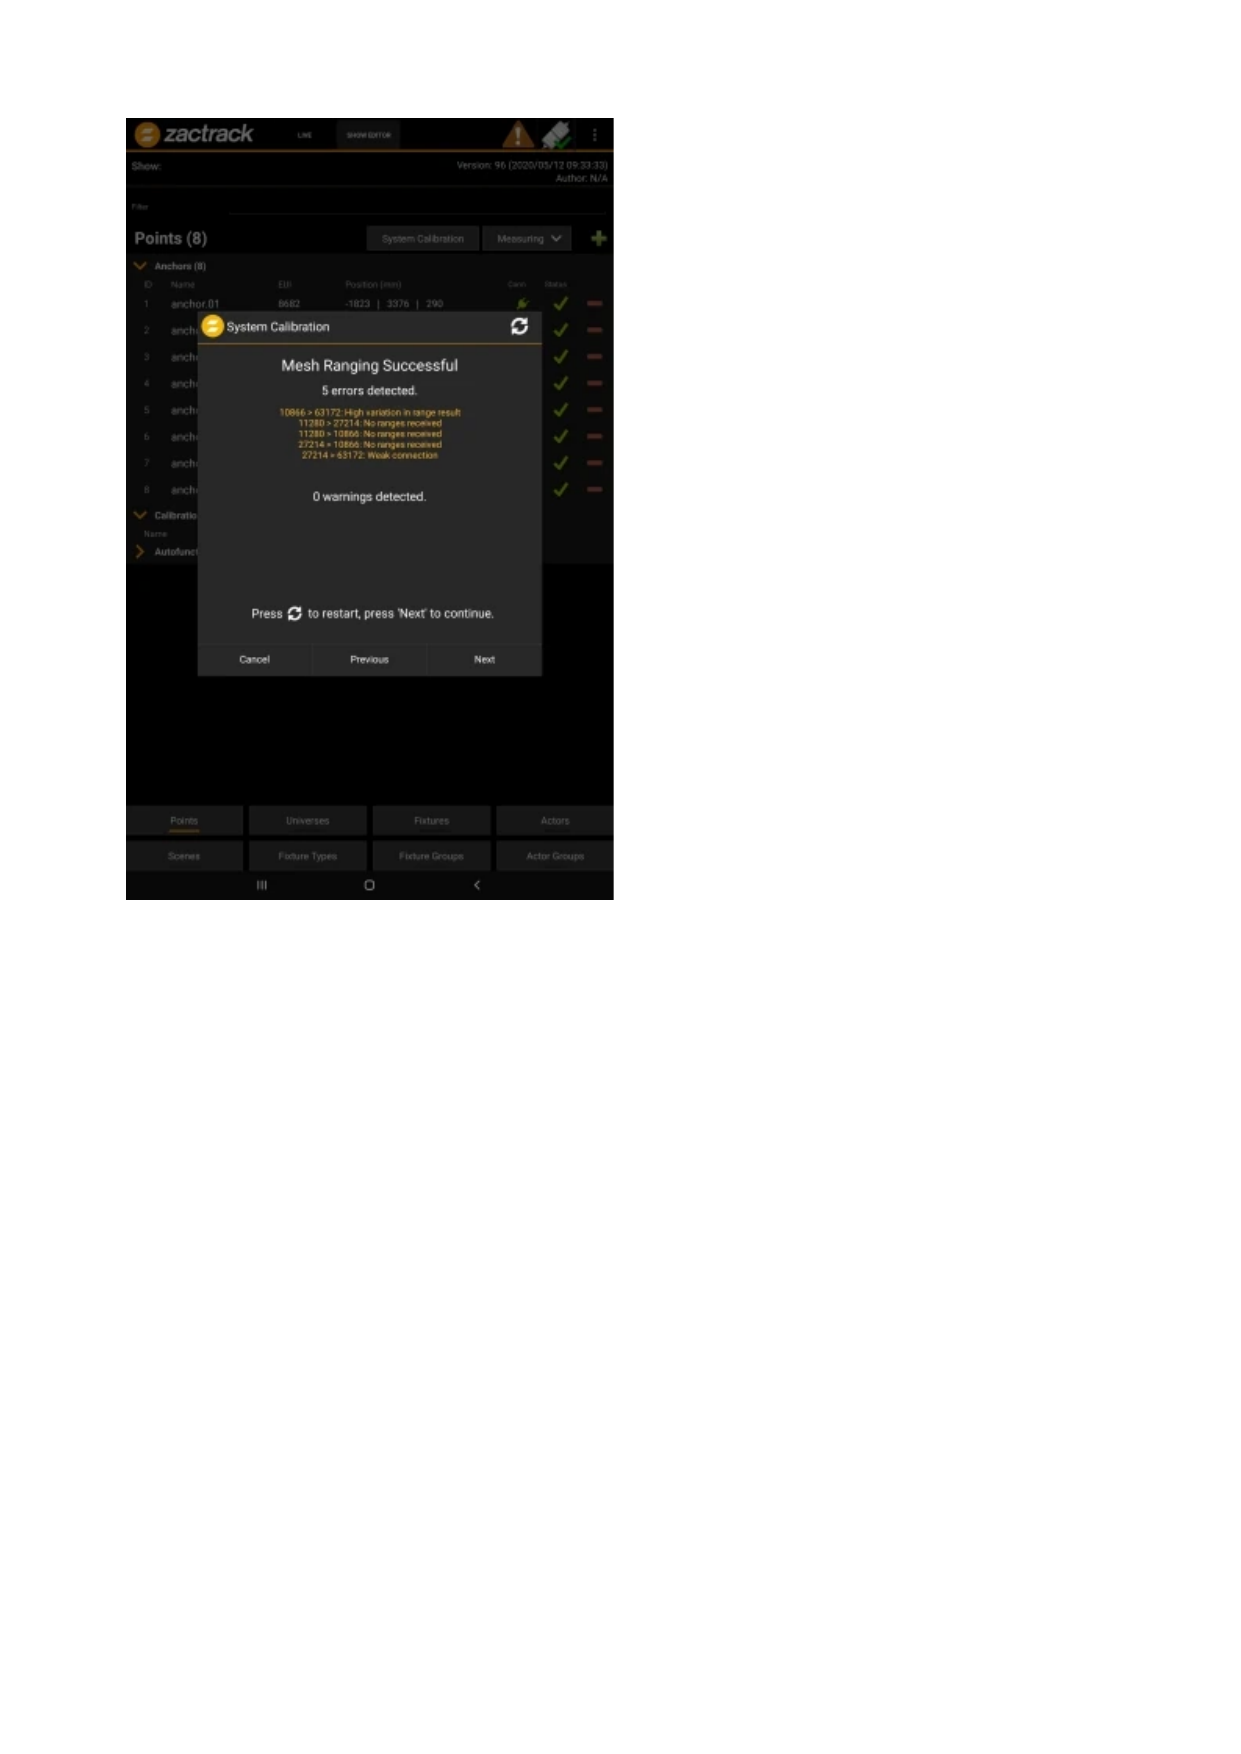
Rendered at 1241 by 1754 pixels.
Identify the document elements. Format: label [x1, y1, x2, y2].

picture [126, 118, 614, 900]
